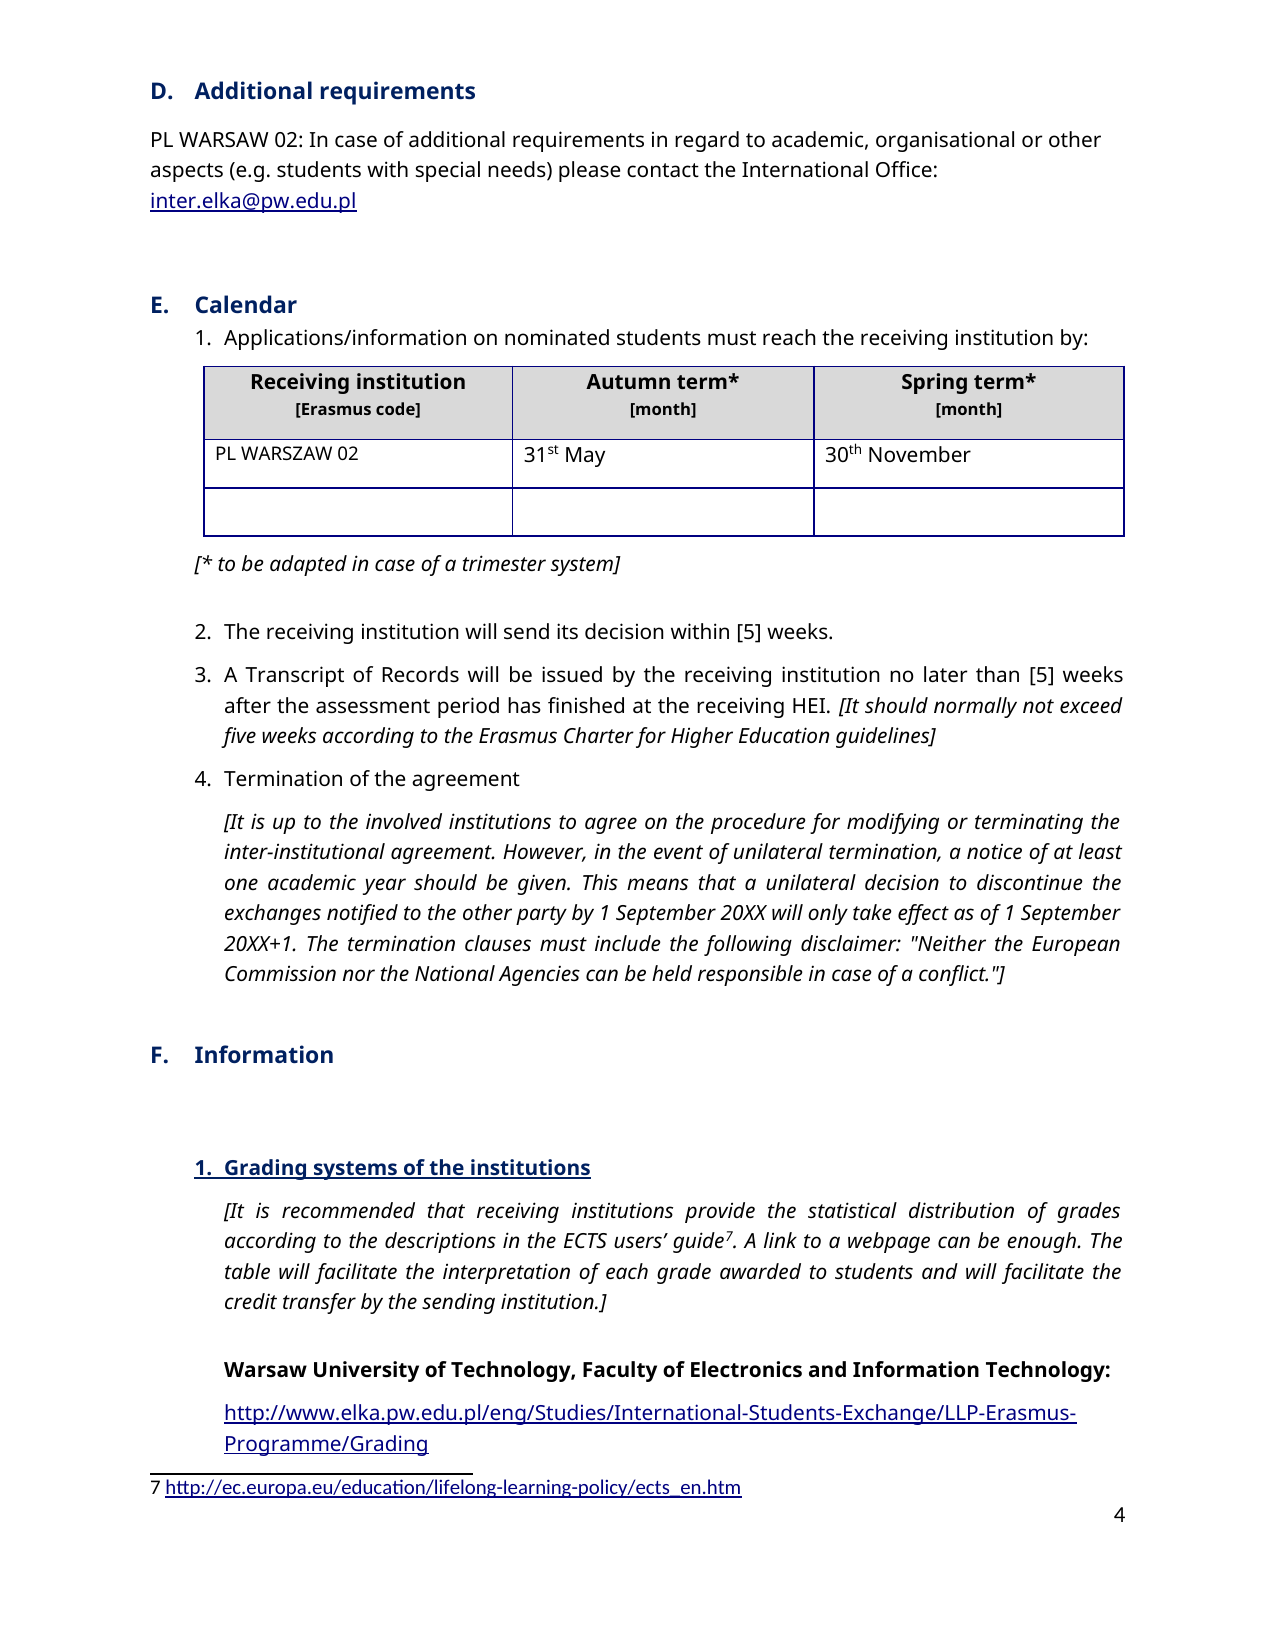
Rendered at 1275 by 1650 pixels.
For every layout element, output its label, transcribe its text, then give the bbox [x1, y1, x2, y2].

text http://ec.europa.eu/education/lifelong-learning-policy/ects_en.htm [150, 1474, 1125, 1500]
text 1. Applications/information on nominated students must reach the receiving institution by: [194, 323, 1125, 351]
text 2. The receiving institution will send its decision within [5] weeks. [194, 617, 1125, 646]
text PL WARSAW 02: In case of additional requirements in regard to academic, organisational or other aspects (e.g. students with special needs) please contact the International Office: inter.elka@pw.edu.pl [150, 125, 1125, 214]
list F. Information [150, 1039, 1125, 1071]
table_cell [815, 489, 1123, 535]
table_cell PL WARSZAW 02 [205, 440, 512, 487]
table_header Spring term* [month] [815, 367, 1123, 439]
list 1. Grading systems of the institutions [194, 1153, 1125, 1182]
text D. Additional requirements [150, 75, 1125, 106]
text http://www.elka.pw.edu.pl/eng/Studies/International-Students-Exchange/LLP-Erasmus-Programme/Grading [224, 1398, 1125, 1457]
table_cell 31st May [513, 440, 813, 487]
table_cell [513, 489, 813, 535]
text 4. Termination of the agreement [194, 764, 1125, 792]
text [* to be adapted in case of a trimester system] [194, 549, 1125, 578]
text 3. A Transcript of Records will be issued by the receiving institution no later than [5] weeks after the assessment period has finished at the receiving HEI. [It should normally not exceed five weeks according to the Erasmus Charter for Higher Education guidelines] [194, 660, 1125, 749]
text E. Calendar [150, 289, 1125, 320]
table_header Autumn term* [month] [513, 367, 813, 439]
text [It is up to the involved institutions to agree on the procedure for modifying or terminating the inter-institutional agreement. However, in the event of unilateral termination, a notice of at least one academic year should be given. This means that a unilateral decision to discontinue the exchanges notified to the other party by 1 September 20XX will only take effect as of 1 September 20XX+1. The termination clauses must include the following disclaimer: "Neither the European Commission nor the National Agencies can be held responsible in case of a conflict."] [224, 807, 1125, 987]
table_header Receiving institution [Erasmus code] [205, 367, 512, 439]
table_cell [205, 489, 512, 535]
text Warsaw University of Technology, Faculty of Electronics and Information Technology: [224, 1355, 1125, 1384]
table_cell 30th November [815, 440, 1123, 487]
text [It is recommended that receiving institutions provide the statistical distribution of grades according to the descriptions in the ECTS users’ guide. A link to a webpage can be enough. The table will facilitate the interpretation of each grade awarded to students and will facilitate the credit transfer by the sending institution.] [224, 1196, 1125, 1316]
